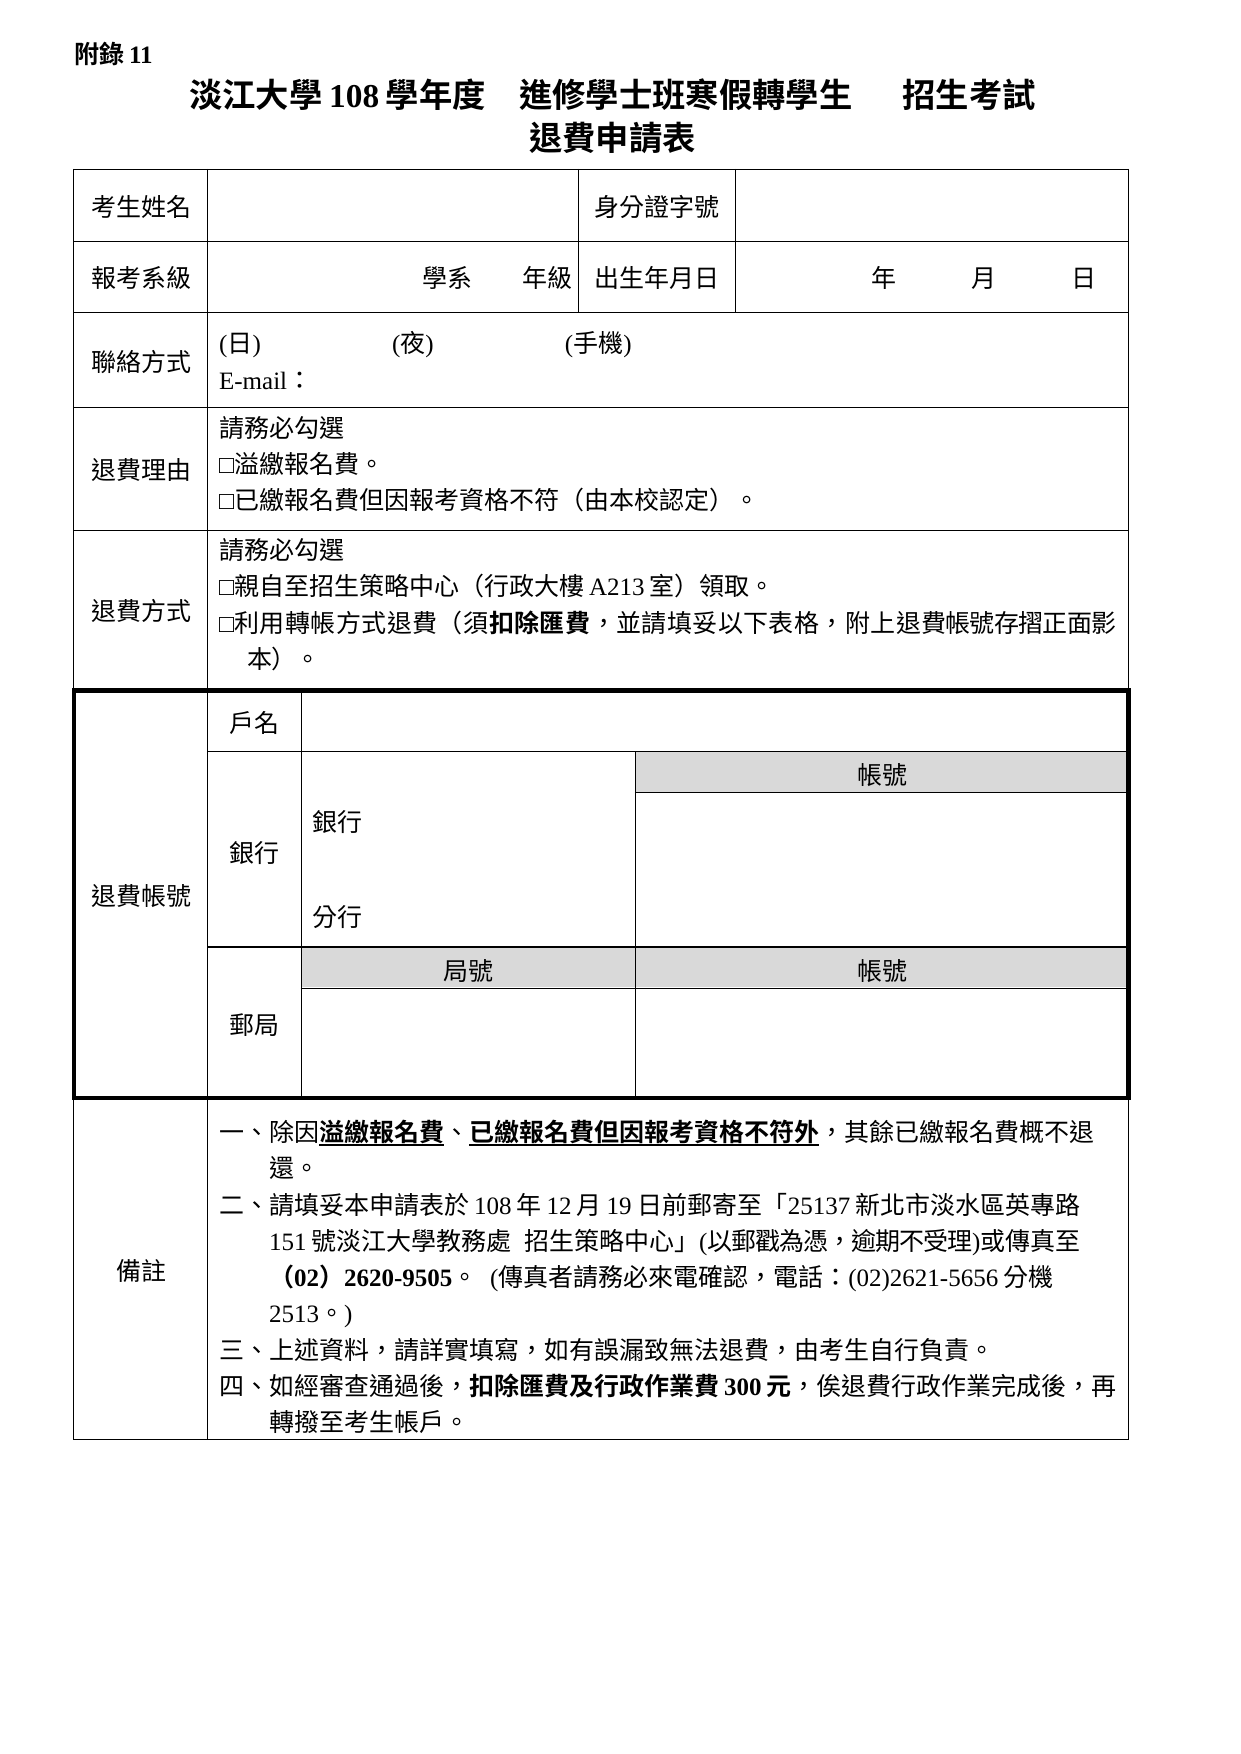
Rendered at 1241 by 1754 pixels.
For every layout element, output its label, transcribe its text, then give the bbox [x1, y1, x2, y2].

table_cell 帳號 [636, 948, 1126, 987]
table_cell 學系 年級 [208, 242, 578, 312]
table_header [208, 170, 578, 241]
table_cell [302, 989, 635, 1096]
table_cell 備註 [74, 1100, 207, 1439]
table_cell 郵局 [208, 948, 301, 1096]
text 附錄11 [74, 41, 1151, 68]
table_cell 出生年月日 [579, 242, 735, 312]
table_header [736, 170, 1128, 241]
table_cell [636, 989, 1126, 1096]
text 退費申請表 [74, 117, 1151, 158]
table_cell 一、除因溢繳報名費、已繳報名費但因報考資格不符外，其餘已繳報名費概不退還。 二、請填妥本申請表於108年12月19 日前郵寄至「25137新北市淡水區英專路151號淡江大學教務處 招生策略中心」(以郵戳為憑，逾期不受理)或傳真至（02）2620-9505。 (傳真者請務必來電確認，電話：(02)2621-5656分機2513。) 三、上述資料，請詳實填寫，如有誤漏致無法退費，由考生自行負責。 四、如經審查通過後，扣除匯費及行政作業費300元，俟退費行政作業完成後，再轉撥至考生帳戶。 [208, 1100, 1128, 1439]
table_header 考生姓名 [74, 170, 207, 241]
text 淡江大學108學年度 進修學士班寒假轉學生 招生考試 [74, 68, 1151, 117]
table_cell 聯絡方式 [74, 313, 207, 407]
table_cell 請務必勾選 □親自至招生策略中心（行政大樓A213室）領取。 □利用轉帳方式退費（須扣除匯費，並請填妥以下表格，附上退費帳號存摺正面影本）。 [208, 531, 1128, 688]
table_cell 退費理由 [74, 408, 207, 529]
table_cell 銀行 [208, 752, 301, 946]
table_cell 帳號 [636, 752, 1126, 792]
table_header 身分證字號 [579, 170, 735, 241]
table_cell 退費方式 [74, 531, 207, 688]
table_cell 退費帳號 [76, 693, 207, 1096]
table_cell (日) (夜) (手機) E-mail： [208, 313, 1128, 407]
table_cell 銀行 分行 [302, 752, 635, 946]
table_cell 戶名 [208, 693, 301, 751]
table_cell [302, 693, 1126, 751]
table_cell [636, 793, 1126, 946]
table_cell 請務必勾選 □溢繳報名費。 □已繳報名費但因報考資格不符（由本校認定）。 [208, 408, 1128, 529]
table_cell 年 月 日 [736, 242, 1128, 312]
table_cell 報考系級 [74, 242, 207, 312]
table_cell 局號 [302, 948, 635, 987]
